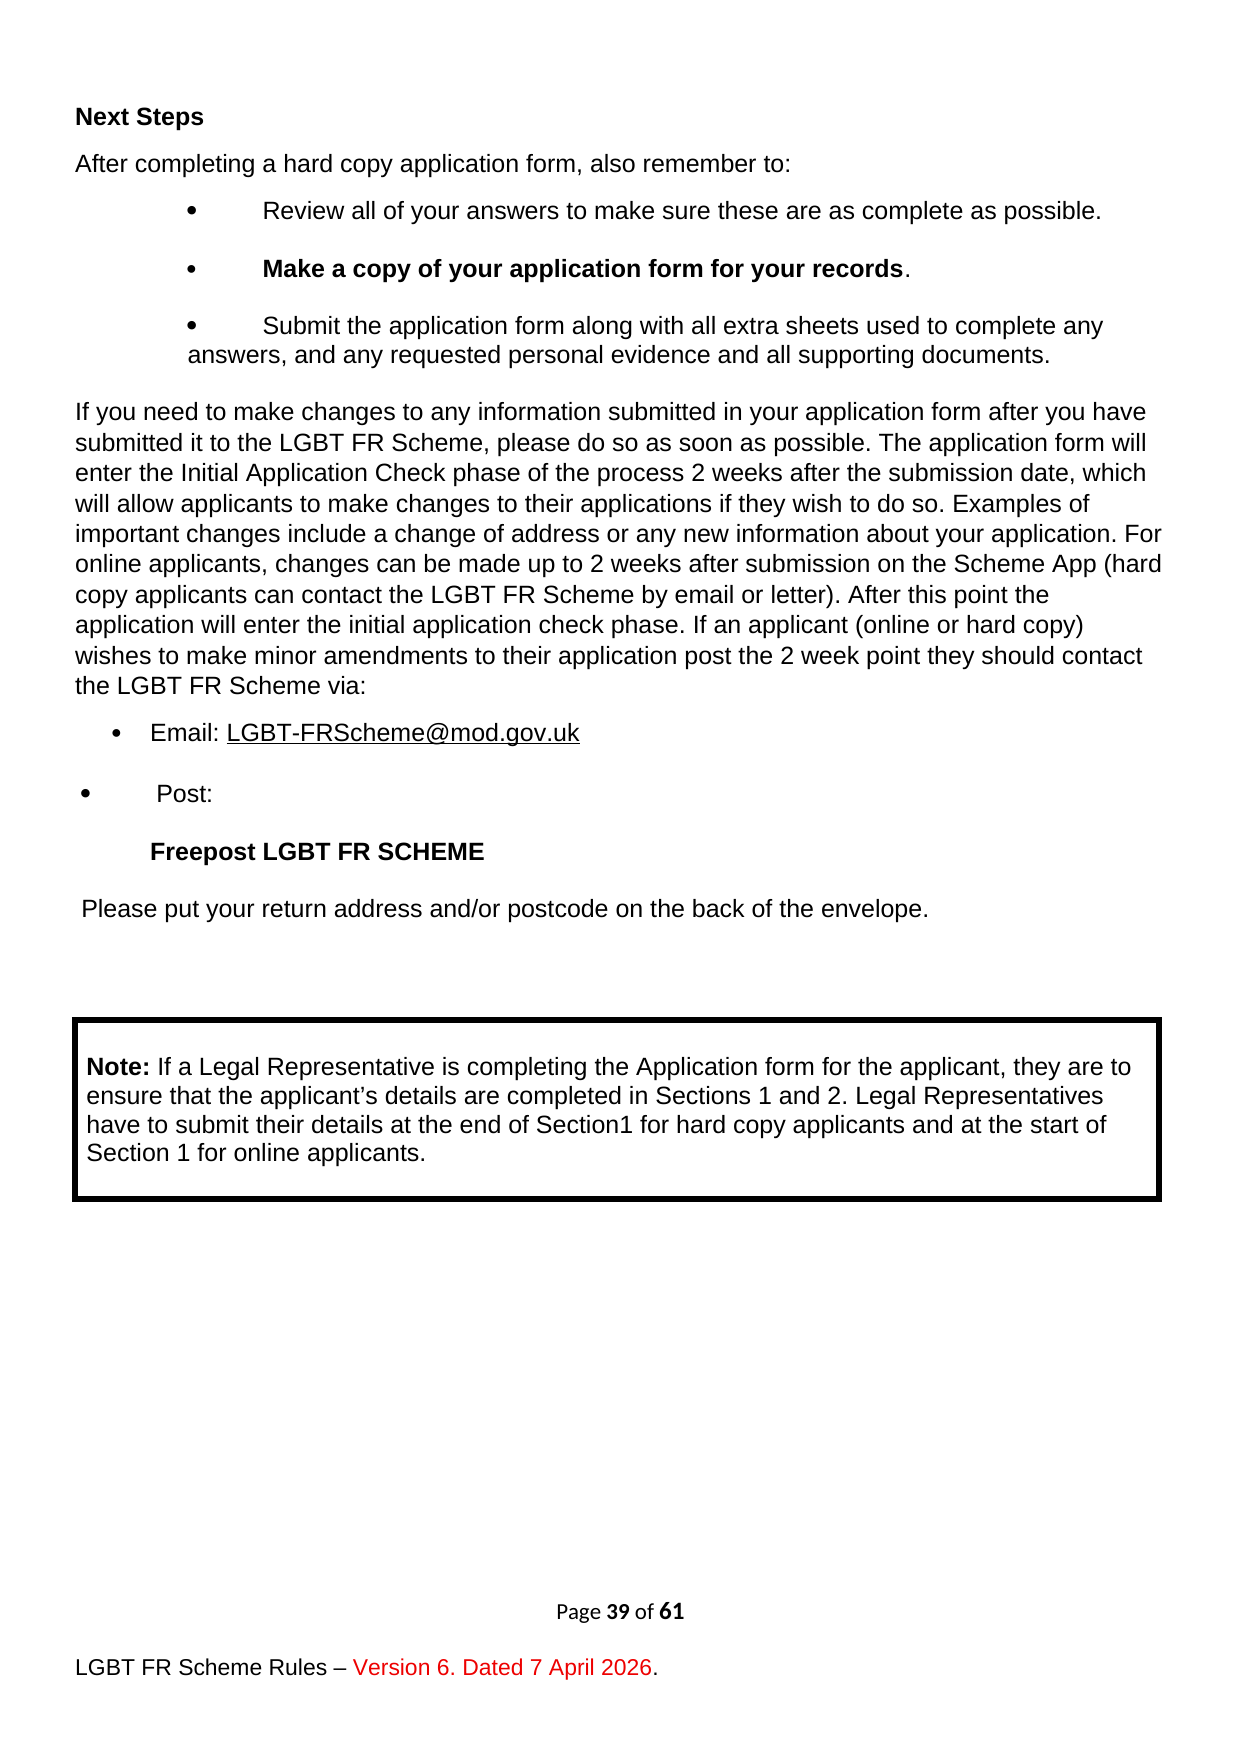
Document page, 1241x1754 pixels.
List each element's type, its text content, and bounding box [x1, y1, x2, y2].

list Submit the application form along with all extra sheets used to complete any answers, and any requested personal evidence and all supporting documents. [187, 311, 1165, 369]
list Post: [81, 779, 1165, 808]
text If you need to make changes to any information submitted in your application form after you have submitted it to the LGBT FR Scheme, please do so as soon as possible. The application form will enter the Initial Application Check phase of the process 2 weeks after the submission date, which will allow applicants to make changes to their applications if they wish to do so. Examples of important changes include a change of address or any new information about your application. For online applicants, changes can be made up to 2 weeks after submission on the Scheme App (hard copy applicants can contact the LGBT FR Scheme by email or letter). After this point the application will enter the initial application check phase. If an applicant (online or hard copy) wishes to make minor amendments to their application post the 2 week point they should contact the LGBT FR Scheme via: [75, 397, 1165, 700]
list Review all of your answers to make sure these are as complete as possible. [187, 196, 1165, 225]
list Email: LGBT-FRScheme@mod.gov.uk [112, 718, 1165, 747]
text Freepost LGBT FR SCHEME [150, 837, 1165, 865]
text After completing a hard copy application form, also remember to: [75, 149, 1165, 178]
table_header Note: If a Legal Representative is completing the Application form for the applicant, they are to ensure that the applicant’s details are completed in Sections 1 and 2. Legal Representatives have to submit their details at the end of Section1 for hard copy applicants and at the start of Section 1 for online applicants. [78, 1023, 1156, 1196]
text Next Steps [75, 102, 1165, 131]
list Make a copy of your application form for your records. [187, 253, 1165, 282]
text Please put your return address and/or postcode on the back of the envelope. [81, 894, 1165, 923]
